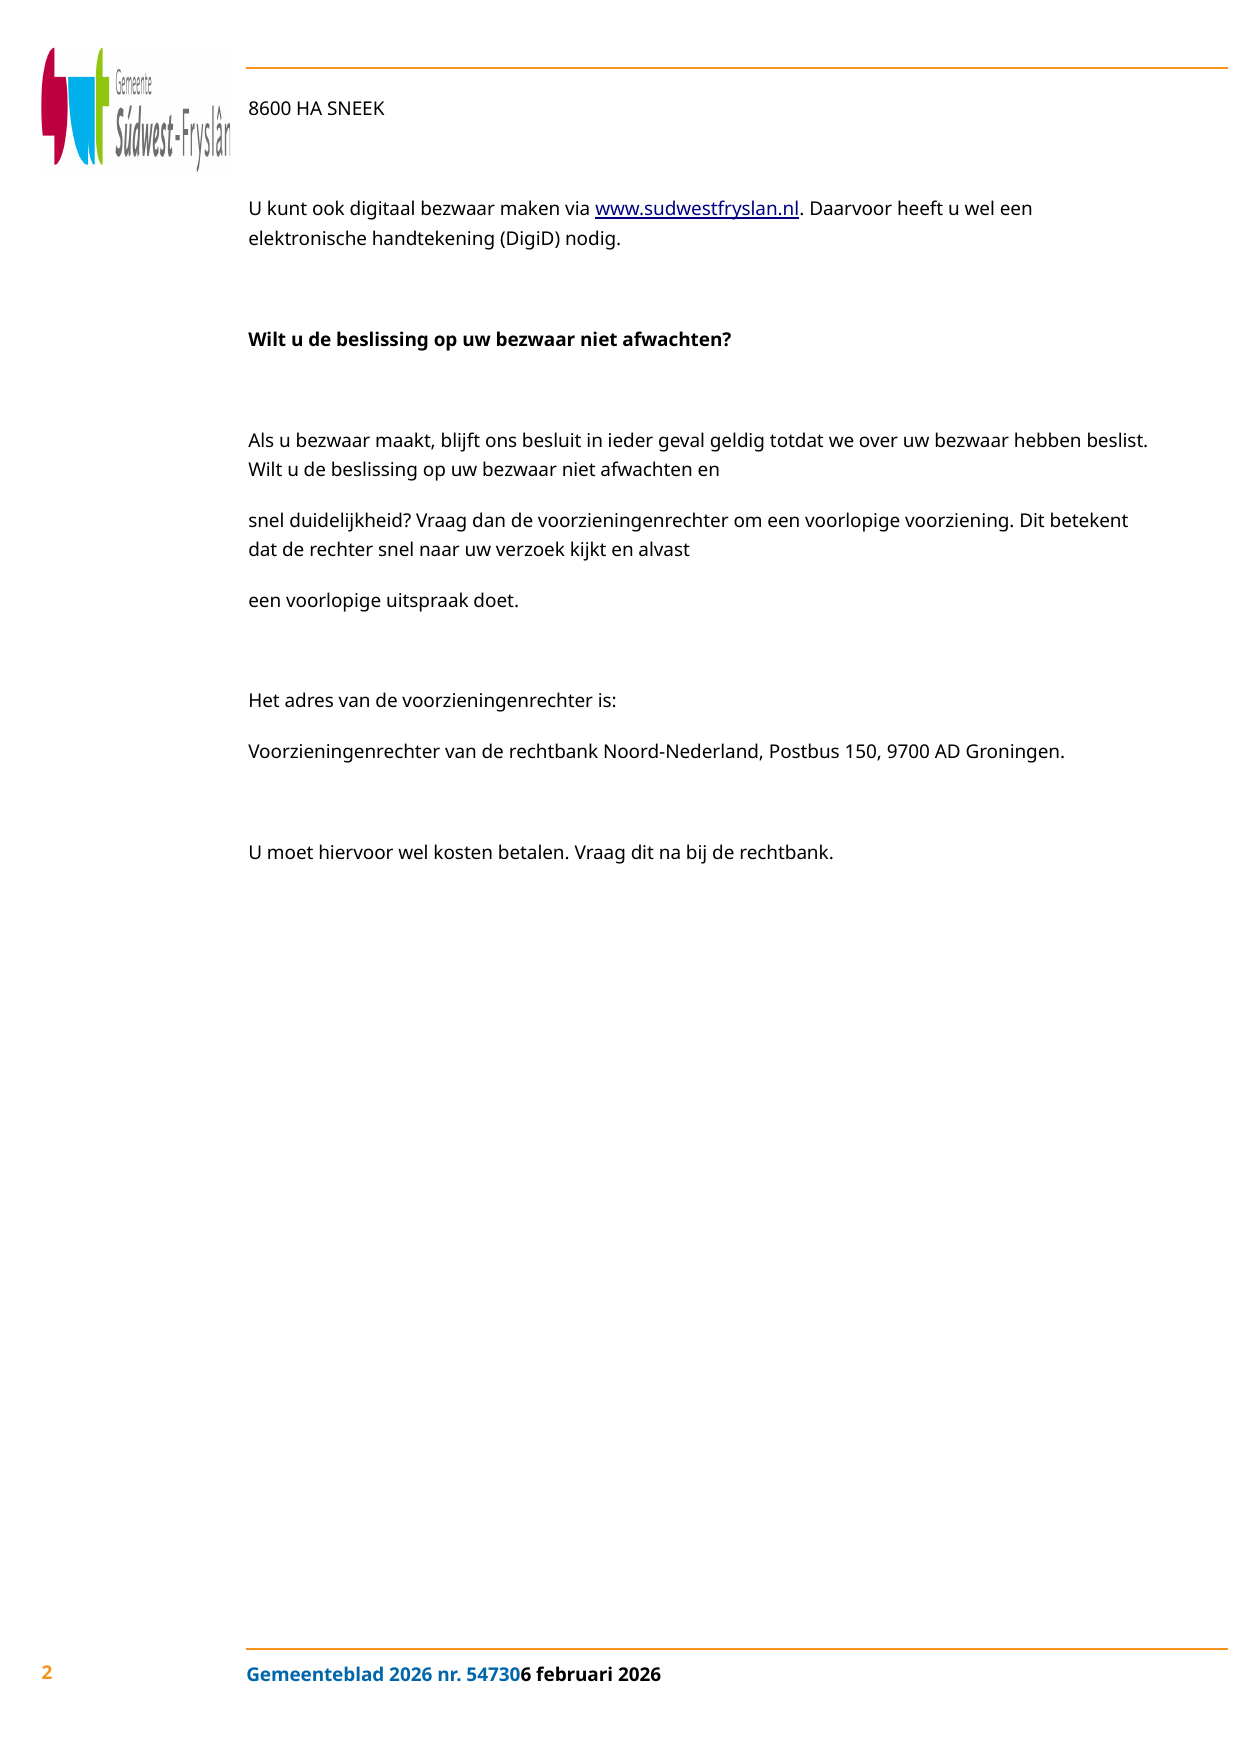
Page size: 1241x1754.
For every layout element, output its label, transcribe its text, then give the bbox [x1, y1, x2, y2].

text U kunt ook digitaal bezwaar maken via www.sudwestfryslan.nl. Daarvoor heeft u wel een elektronische handtekening (DigiD) nodig. [248, 196, 1152, 251]
text een voorlopige uitspraak doet. [248, 587, 1152, 613]
text snel duidelijkheid? Vraag dan de voorzieningenrechter om een voorlopige voorziening. Dit betekent dat de rechter snel naar uw verzoek kijkt en alvast [248, 507, 1152, 562]
text Als u bezwaar maakt, blijft ons besluit in ieder geval geldig totdat we over uw bezwaar hebben beslist. Wilt u de beslissing op uw bezwaar niet afwachten en [248, 427, 1152, 482]
text Voorzieningenrechter van de rechtbank Noord-Nederland, Postbus 150, 9700 AD Groningen. [248, 738, 1152, 764]
picture [41, 47, 231, 172]
text Het adres van de voorzieningenrechter is: [248, 688, 1152, 713]
text U moet hiervoor wel kosten betalen. Vraag dit na bij de rechtbank. [248, 839, 1152, 865]
text Wilt u de beslissing op uw bezwaar niet afwachten? [248, 326, 1152, 352]
text 8600 HA SNEEK [248, 95, 1152, 121]
